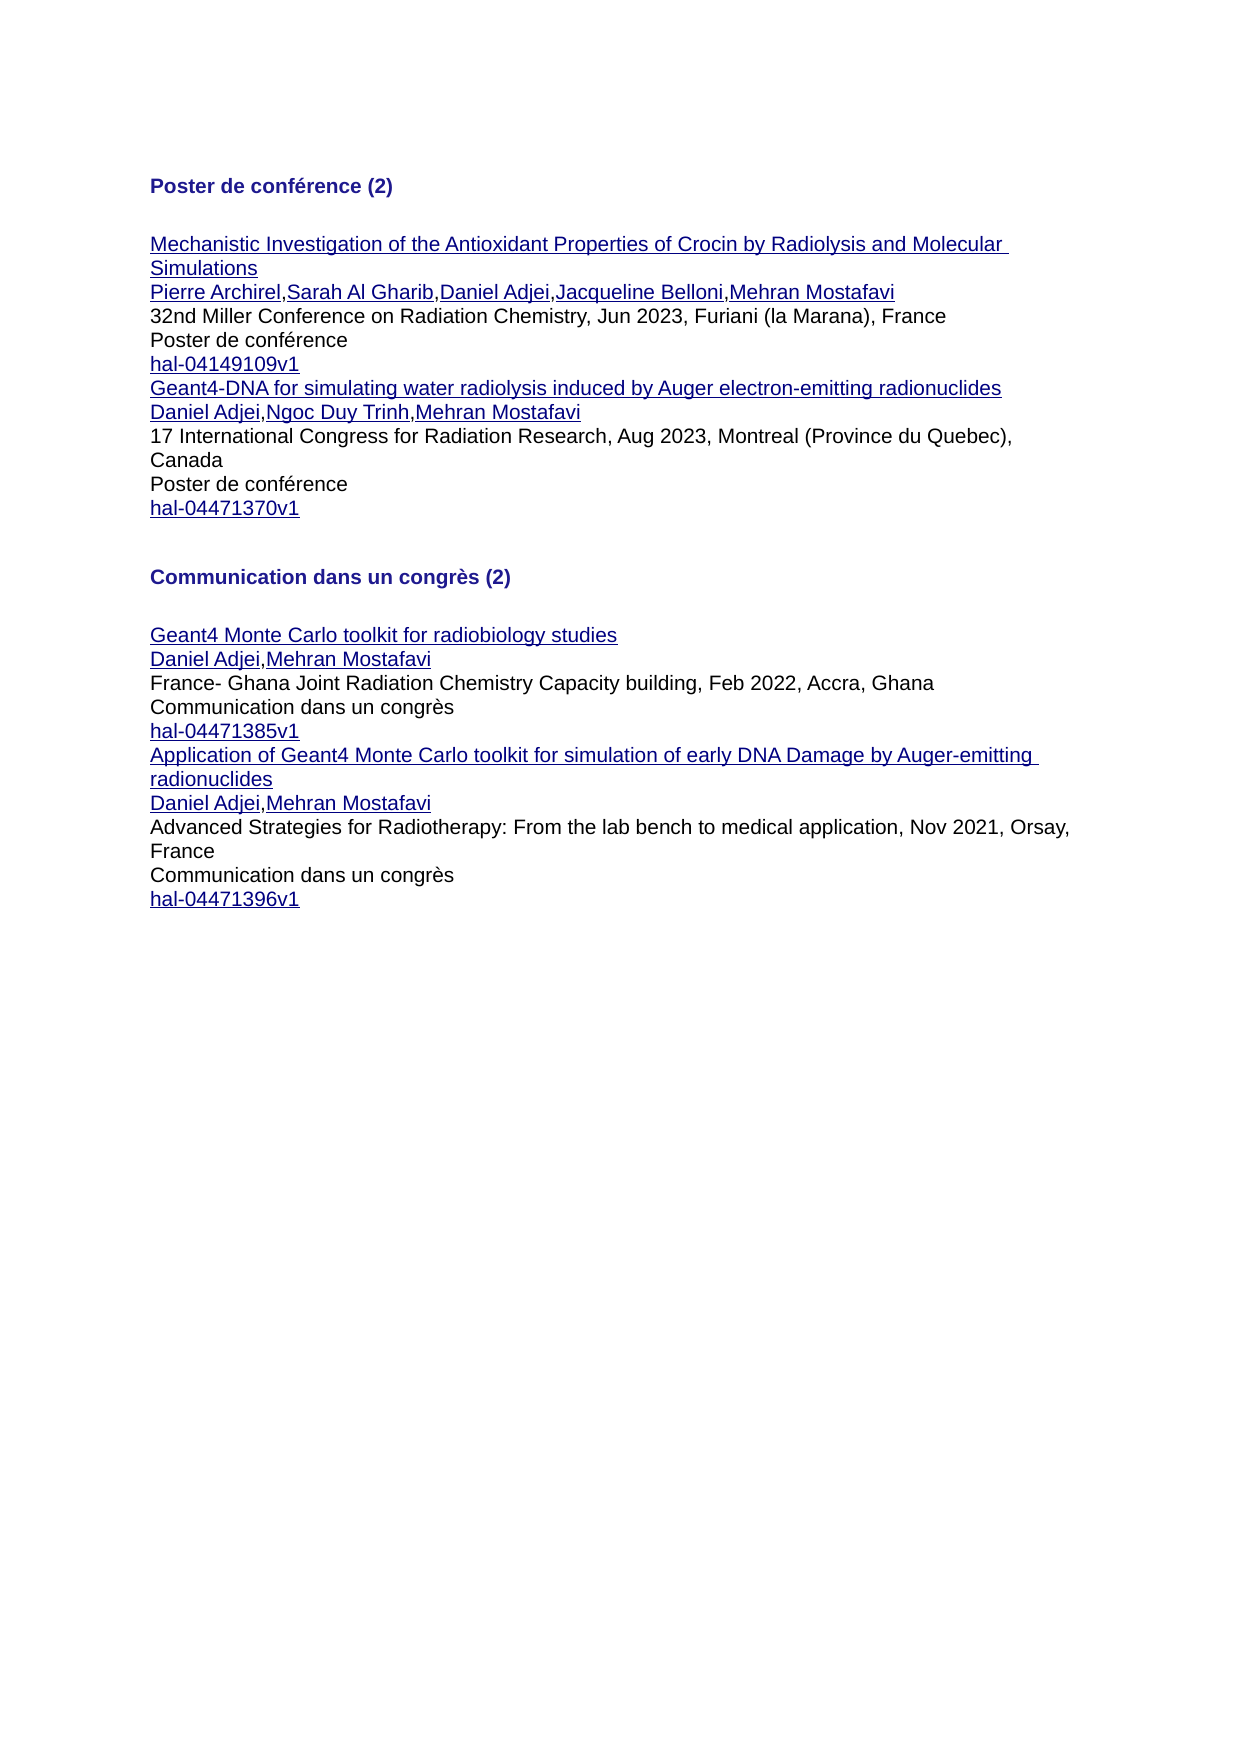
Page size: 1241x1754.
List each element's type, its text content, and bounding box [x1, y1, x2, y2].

subtitle Communication dans un congrès (2) [150, 564, 1090, 588]
table_cell Geant4-DNA for simulating water radiolysis induced by Auger electron-emitting radionuclides Daniel Adjei,Ngoc Duy Trinh,Mehran Mostafavi 17 International Congress for Radiation Research, Aug 2023, Montreal (Province du Quebec), Canada Poster de conférence hal-04471370v1 [150, 376, 1090, 520]
subtitle Poster de conférence (2) [150, 174, 1090, 198]
table_cell Application of Geant4 Monte Carlo toolkit for simulation of early DNA Damage by Auger-emitting radionuclides Daniel Adjei,Mehran Mostafavi Advanced Strategies for Radiotherapy: From the lab bench to medical application, Nov 2021, Orsay, France Communication dans un congrès hal-04471396v1 [150, 743, 1090, 910]
table_header Mechanistic Investigation of the Antioxidant Properties of Crocin by Radiolysis and Molecular Simulations Pierre Archirel,Sarah Al Gharib,Daniel Adjei,Jacqueline Belloni,Mehran Mostafavi 32nd Miller Conference on Radiation Chemistry, Jun 2023, Furiani (la Marana), France Poster de conférence hal-04149109v1 [150, 232, 1090, 376]
table_header Geant4 Monte Carlo toolkit for radiobiology studies Daniel Adjei,Mehran Mostafavi France- Ghana Joint Radiation Chemistry Capacity building, Feb 2022, Accra, Ghana Communication dans un congrès hal-04471385v1 [150, 623, 1090, 743]
